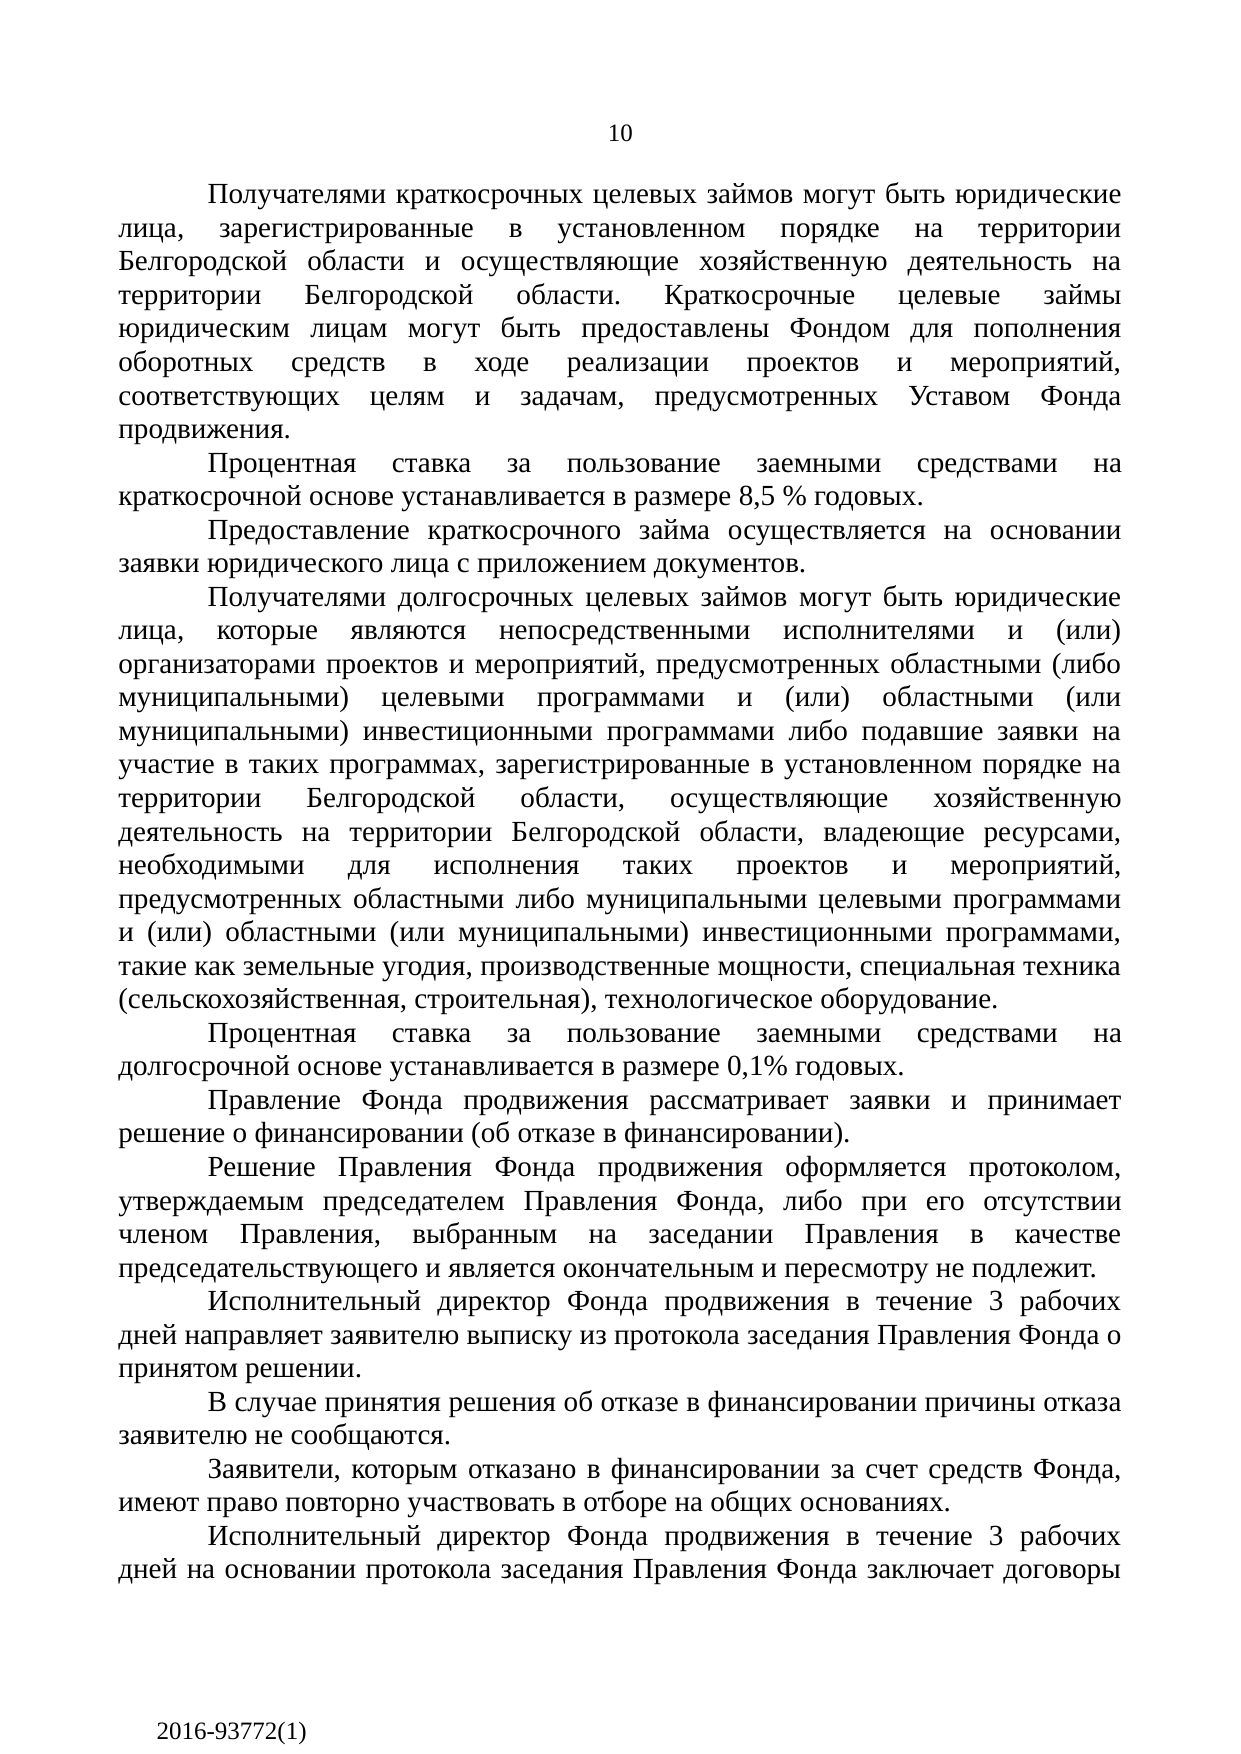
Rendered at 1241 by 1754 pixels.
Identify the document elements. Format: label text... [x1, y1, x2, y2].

text Предоставление краткосрочного займа осуществляется на основании заявки юридического лица с приложением документов. [118, 512, 1122, 579]
text Процентная ставка за пользование заемными средствами на краткосрочной основе устанавливается в размере 8,5 % годовых. [118, 445, 1122, 512]
text В случае принятия решения об отказе в финансировании причины отказа заявителю не сообщаются. [118, 1384, 1122, 1451]
text Процентная ставка за пользование заемными средствами на долгосрочной основе устанавливается в размере 0,1% годовых. [118, 1015, 1122, 1082]
text Решение Правления Фонда продвижения оформляется протоколом, утверждаемым председателем Правления Фонда, либо при его отсутствии членом Правления, выбранным на заседании Правления в качестве председательствующего и является окончательным и пересмотру не подлежит. [118, 1149, 1122, 1283]
text Исполнительный директор Фонда продвижения в течение 3 рабочих дней на основании протокола заседания Правления Фонда заключает договоры [118, 1518, 1122, 1585]
text Заявители, которым отказано в финансировании за счет средств Фонда, имеют право повторно участвовать в отборе на общих основаниях. [118, 1451, 1122, 1518]
text Исполнительный директор Фонда продвижения в течение 3 рабочих дней направляет заявителю выписку из протокола заседания Правления Фонда о принятом решении. [118, 1283, 1122, 1384]
text Получателями краткосрочных целевых займов могут быть юридические лица, зарегистрированные в установленном порядке на территории Белгородской области и осуществляющие хозяйственную деятельность на территории Белгородской области. Краткосрочные целевые займы юридическим лицам могут быть предоставлены Фондом для пополнения оборотных средств в ходе реализации проектов и мероприятий, соответствующих целям и задачам, предусмотренных Уставом Фонда продвижения. [118, 176, 1122, 445]
text Правление Фонда продвижения рассматривает заявки и принимает решение о финансировании (об отказе в финансировании). [118, 1082, 1122, 1149]
text Получателями долгосрочных целевых займов могут быть юридические лица, которые являются непосредственными исполнителями и (или) организаторами проектов и мероприятий, предусмотренных областными (либо муниципальными) целевыми программами и (или) областными (или муниципальными) инвестиционными программами либо подавшие заявки на участие в таких программах, зарегистрированные в установленном порядке на территории Белгородской области, осуществляющие хозяйственную деятельность на территории Белгородской области, владеющие ресурсами, необходимыми для исполнения таких проектов и мероприятий, предусмотренных областными либо муниципальными целевыми программами и (или) областными (или муниципальными) инвестиционными программами, такие как земельные угодия, производственные мощности, специальная техника (сельскохозяйственная, строительная), технологическое оборудование. [118, 579, 1122, 1015]
